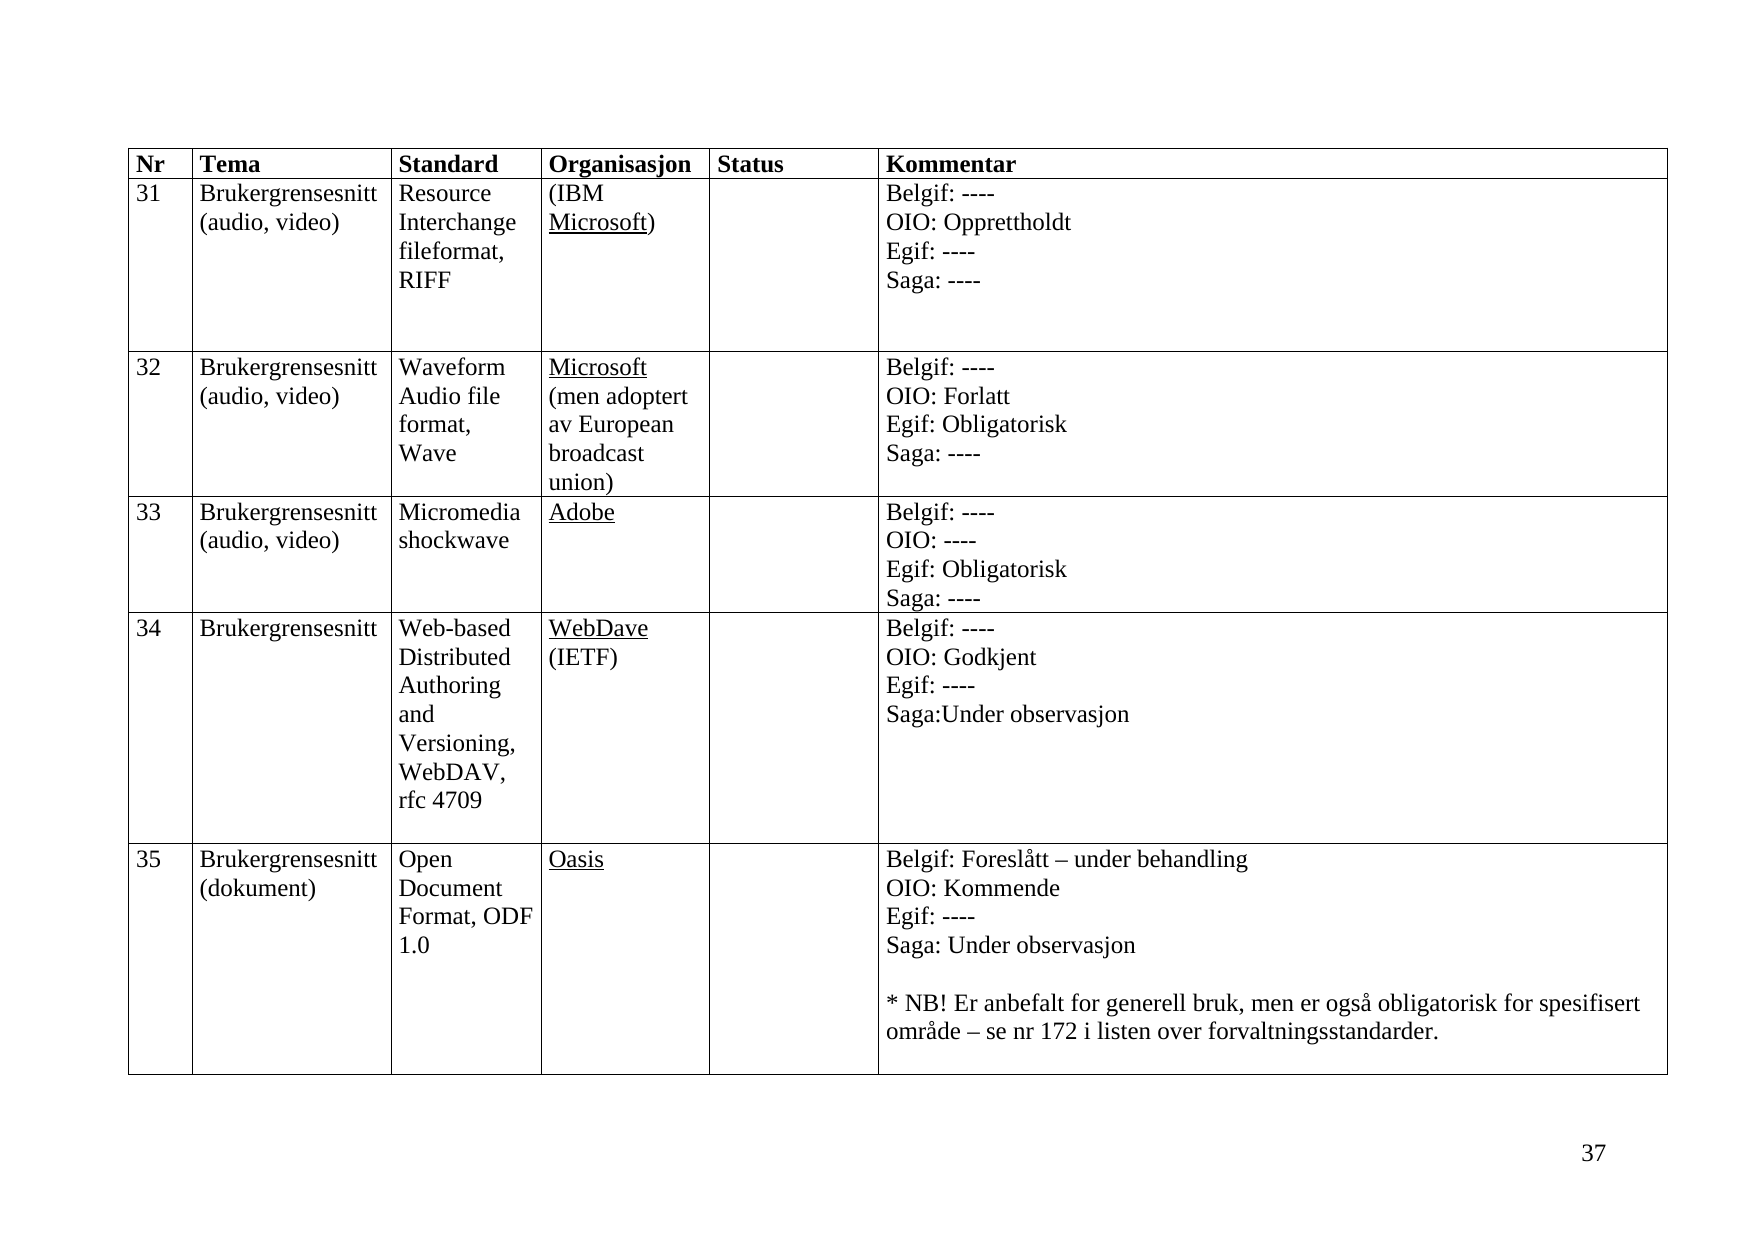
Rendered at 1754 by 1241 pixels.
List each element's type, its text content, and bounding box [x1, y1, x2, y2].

table_cell 31 [129, 179, 192, 351]
table_cell Brukergrensesnitt (dokument) [193, 844, 391, 1074]
table_cell Brukergrensesnitt (audio, video) [193, 352, 391, 496]
table_cell 35 [129, 844, 192, 1074]
table_cell [710, 179, 878, 351]
table_header Status [710, 149, 878, 177]
table_header Organisasjon [542, 149, 709, 177]
table_header Tema [193, 149, 391, 177]
table_cell Belgif: ---- OIO: ---- Egif: Obligatorisk Saga: ---- [879, 497, 1667, 612]
table_cell 32 [129, 352, 192, 496]
table_cell Microsoft (men adoptert av European broadcast union) [542, 352, 709, 496]
table_cell Belgif: ---- OIO: Opprettholdt Egif: ---- Saga: ---- [879, 179, 1667, 351]
table_cell (IBM Microsoft) [542, 179, 709, 351]
table_cell 33 [129, 497, 192, 612]
table_cell Web-based Distributed Authoring and Versioning, WebDAV, rfc 4709 [392, 613, 541, 843]
table_header Standard [392, 149, 541, 177]
table_cell Brukergrensesnitt (audio, video) [193, 497, 391, 612]
table_cell Open Document Format, ODF 1.0 [392, 844, 541, 1074]
table_cell 34 [129, 613, 192, 843]
table_cell Belgif: Foreslått – under behandling OIO: Kommende Egif: ---- Saga: Under observasjon * NB! Er anbefalt for generell bruk, men er også obligatorisk for spesifisert område – se nr 172 i listen over forvaltningsstandarder. [879, 844, 1667, 1074]
table_cell Waveform Audio file format, Wave [392, 352, 541, 496]
table_cell [710, 352, 878, 496]
table_cell Resource Interchange fileformat, RIFF [392, 179, 541, 351]
table_cell WebDave (IETF) [542, 613, 709, 843]
table_cell Adobe [542, 497, 709, 612]
table_cell [710, 497, 878, 612]
table_cell [710, 844, 878, 1074]
table_cell Oasis [542, 844, 709, 1074]
table_cell Belgif: ---- OIO: Forlatt Egif: Obligatorisk Saga: ---- [879, 352, 1667, 496]
table_cell Belgif: ---- OIO: Godkjent Egif: ---- Saga:Under observasjon [879, 613, 1667, 843]
table_cell Micromedia shockwave [392, 497, 541, 612]
table_header Kommentar [879, 149, 1667, 177]
table_header Nr [129, 149, 192, 177]
table_cell Brukergrensesnitt (audio, video) [193, 179, 391, 351]
table_cell Brukergrensesnitt [193, 613, 391, 843]
table_cell [710, 613, 878, 843]
